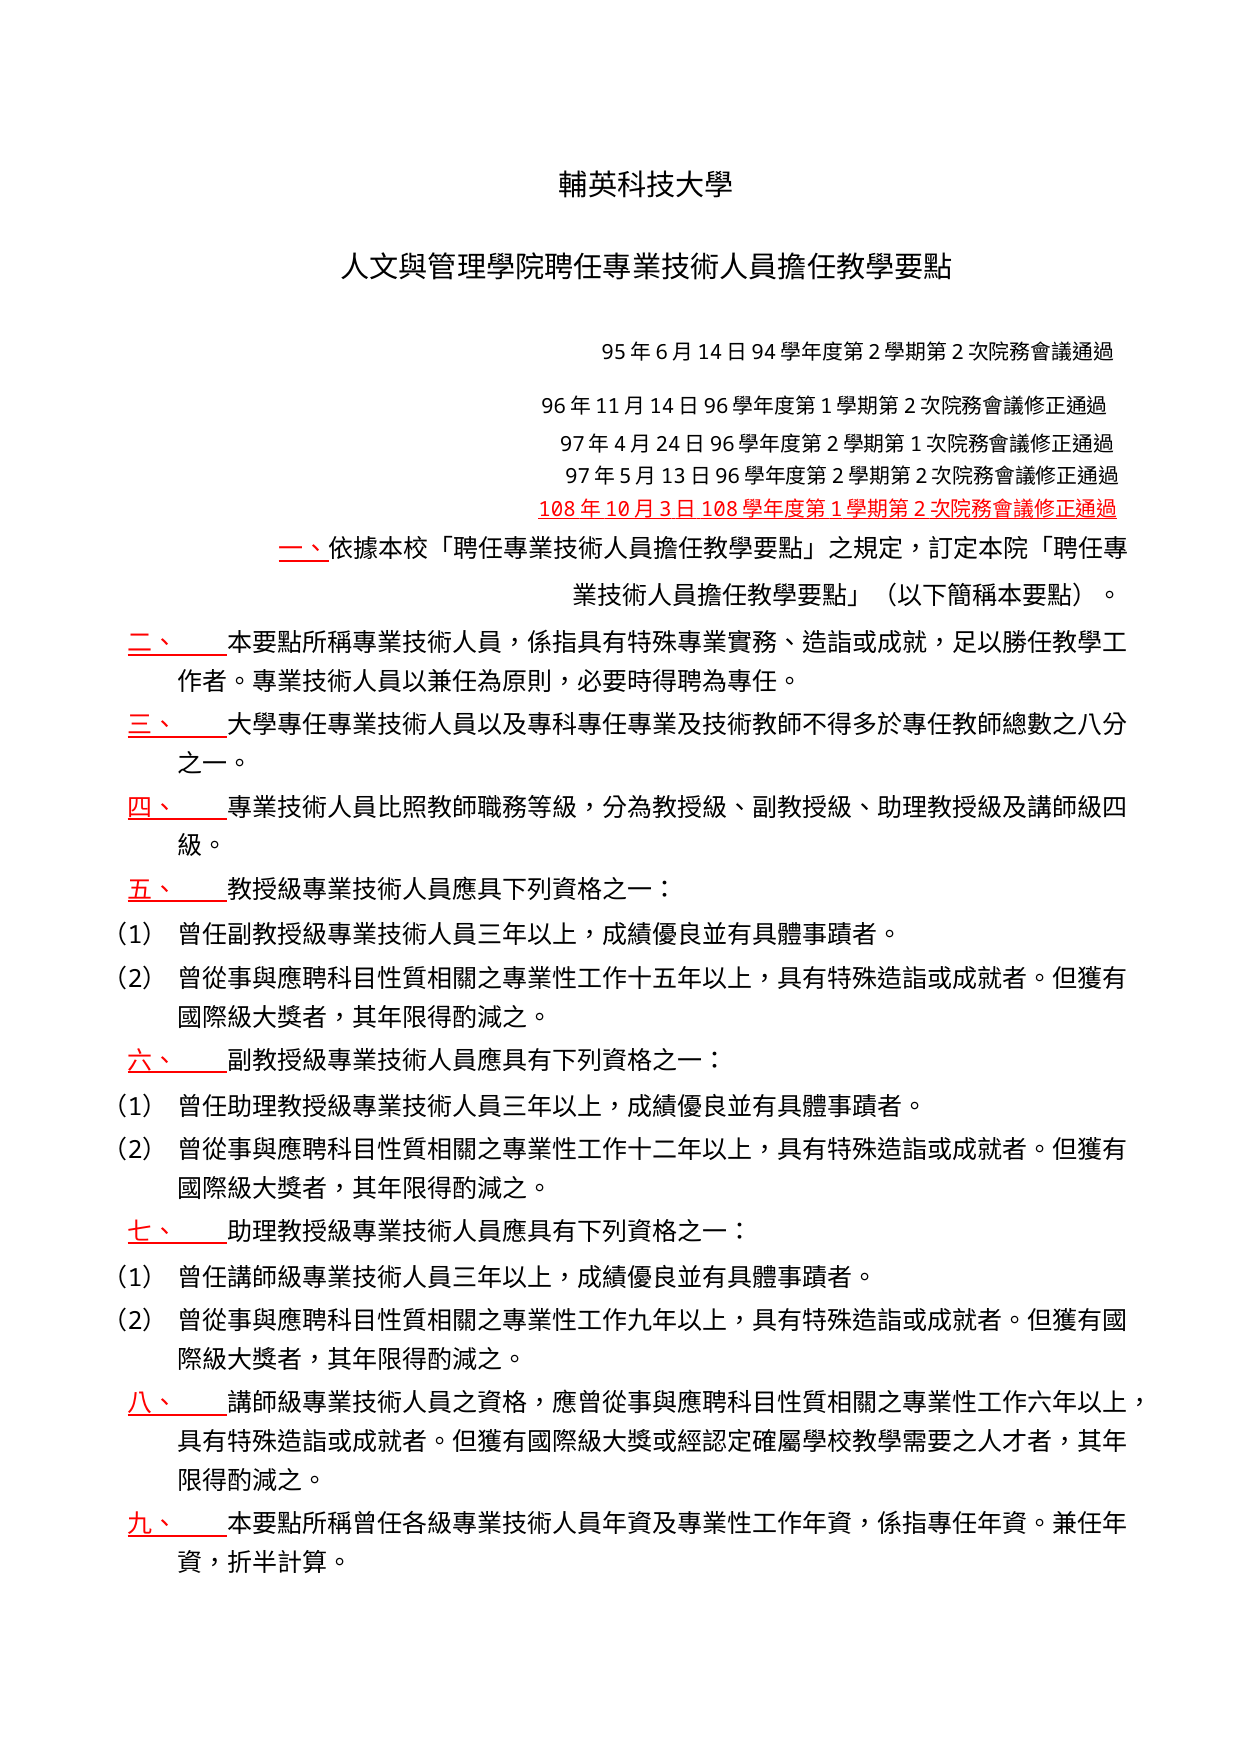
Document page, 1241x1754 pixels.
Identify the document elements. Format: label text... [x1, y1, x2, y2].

list 曾從事與應聘科目性質相關之專業性工作十二年以上，具有特殊造詣或成就者。但獲有國際級大獎者，其年限得酌減之。 [102, 1129, 1128, 1204]
list 本要點所稱專業技術人員，係指具有特殊專業實務、造詣或成就，足以勝任教學工作者。專業技術人員以兼任為原則，必要時得聘為專任。 [127, 623, 1128, 698]
list 大學專任專業技術人員以及專科專任專業及技術教師不得多於專任教師總數之八分之一。 [127, 705, 1128, 780]
text 輔英科技大學 [177, 162, 1122, 204]
list 講師級專業技術人員之資格，應曾從事與應聘科目性質相關之專業性工作六年以上，具有特殊造詣或成就者。但獲有國際級大獎或經認定確屬學校教學需要之人才者，其年限得酌減之。 [127, 1383, 1128, 1497]
subtitle 人文與管理學院聘任專業技術人員擔任教學要點 [177, 244, 1123, 286]
list 本要點所稱曾任各級專業技術人員年資及專業性工作年資，係指專任年資。兼任年資，折半計算。 [127, 1504, 1128, 1579]
list 曾任助理教授級專業技術人員三年以上，成績優良並有具體事蹟者。 [102, 1086, 1128, 1122]
text 108年10月3日108學年度第1學期第2次院務會議修正通過 [177, 492, 1122, 522]
list 教授級專業技術人員應具下列資格之一： [127, 869, 1128, 905]
list 曾從事與應聘科目性質相關之專業性工作十五年以上，具有特殊造詣或成就者。但獲有國際級大獎者，其年限得酌減之。 [102, 958, 1128, 1033]
list 曾任講師級專業技術人員三年以上，成績優良並有具體事蹟者。 [102, 1257, 1128, 1294]
list 專業技術人員比照教師職務等級，分為教授級、副教授級、助理教授級及講師級四級。 [127, 787, 1128, 862]
list 副教授級專業技術人員應具有下列資格之一： [127, 1040, 1128, 1077]
text 一、依據本校「聘任專業技術人員擔任教學要點」之規定，訂定本院「聘任專業技術人員擔任教學要點」（以下簡稱本要點）。 [177, 529, 1128, 612]
text 97年4月24日96學年度第2學期第1次院務會議修正通過 [177, 427, 1124, 457]
text 97年5月13日96學年度第2學期第2次院務會議修正通過 [177, 459, 1124, 490]
list 曾從事與應聘科目性質相關之專業性工作九年以上，具有特殊造詣或成就者。但獲有國際級大獎者，其年限得酌減之。 [102, 1301, 1128, 1376]
text 95年6月14日94學年度第2學期第2次院務會議通過 [177, 335, 1124, 366]
text 96年11月14日96學年度第1學期第2次院務會議修正通過 [177, 375, 1124, 423]
list 曾任副教授級專業技術人員三年以上，成績優良並有具體事蹟者。 [102, 915, 1128, 951]
list 助理教授級專業技術人員應具有下列資格之一： [127, 1211, 1128, 1248]
